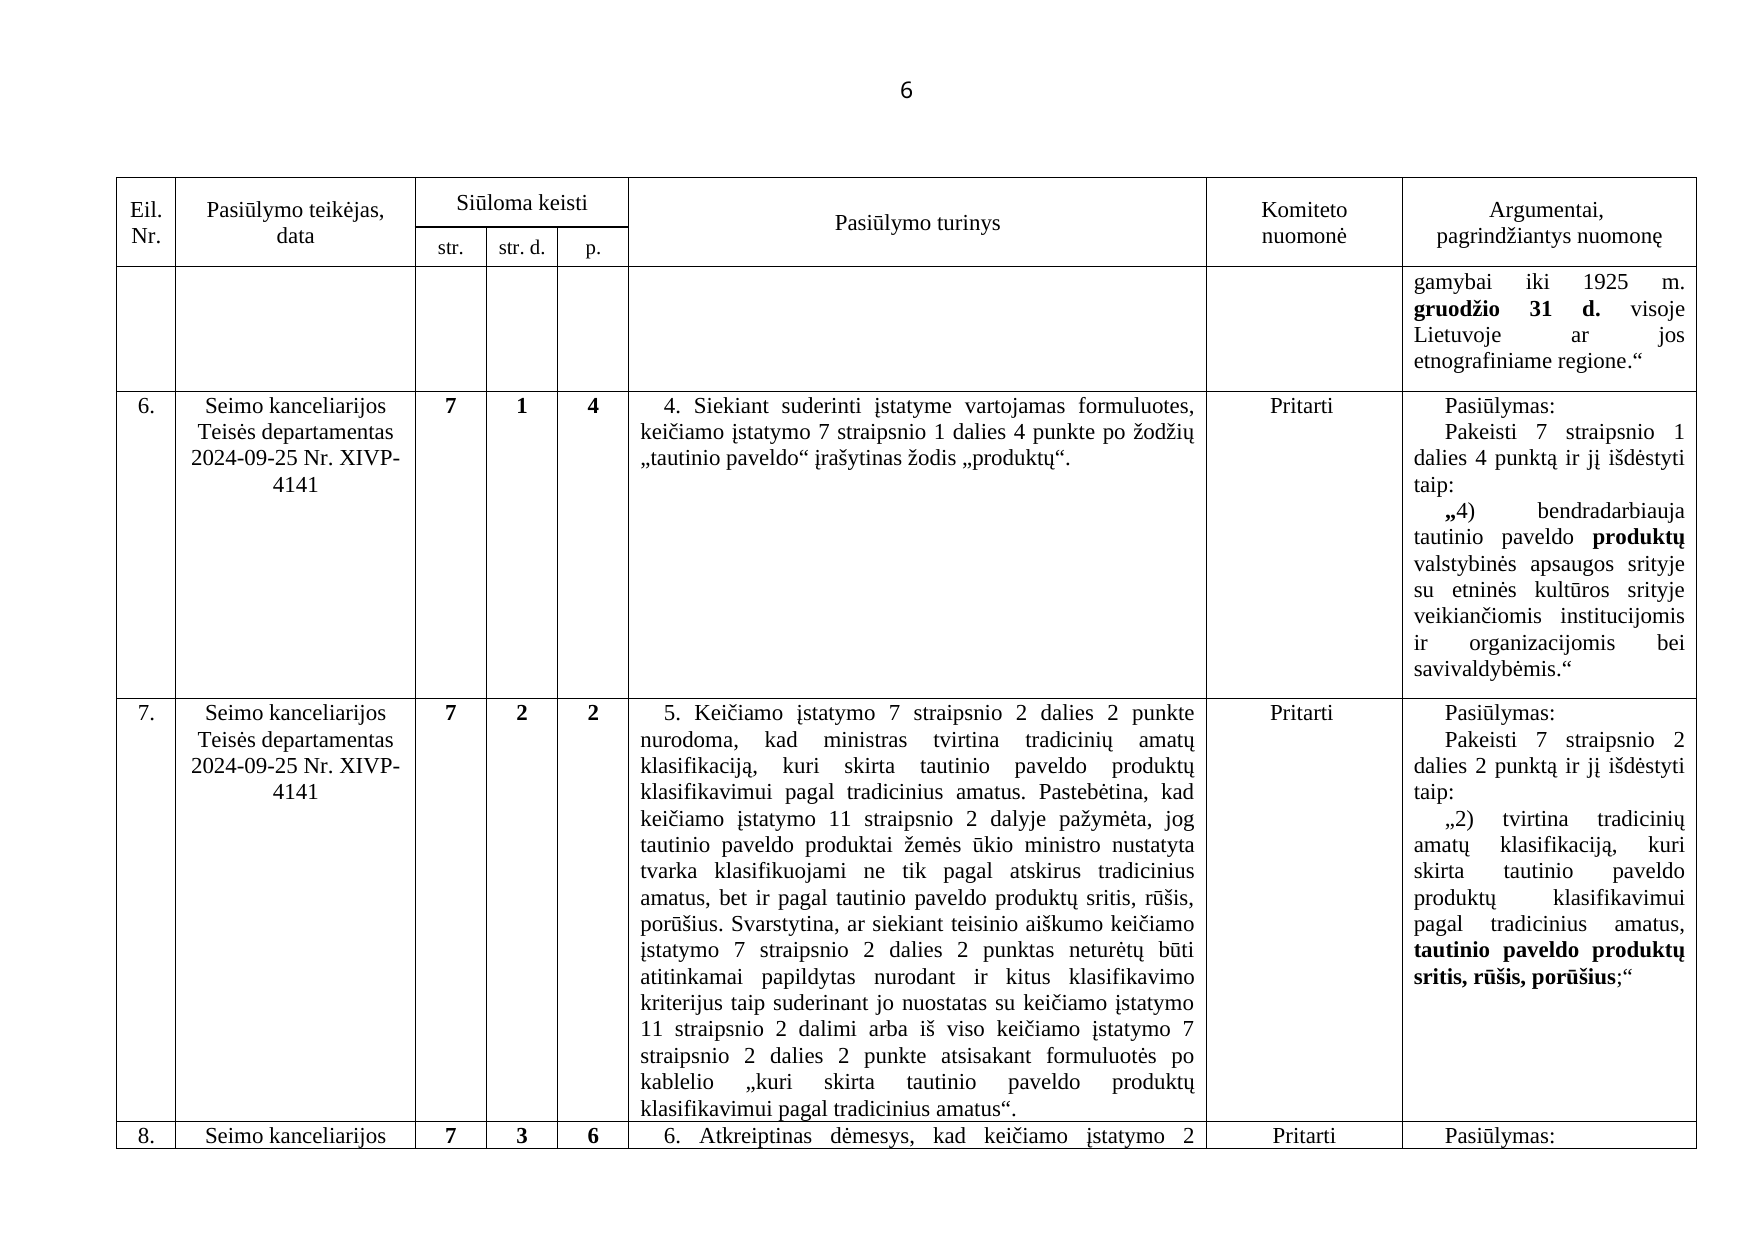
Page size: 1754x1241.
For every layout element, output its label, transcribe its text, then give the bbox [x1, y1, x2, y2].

table_cell [558, 267, 628, 391]
table_header Komiteto nuomonė [1207, 178, 1402, 266]
table_cell 6. [117, 392, 175, 698]
table_cell 7 [416, 699, 486, 1121]
table_cell Pasiūlymas: Pakeisti 7 straipsnio 2 dalies 2 punktą ir jį išdėstyti taip: „2) tvirtina tradicinių amatų klasifikaciją, kuri skirta tautinio paveldo produktų klasifikavimui pagal tradicinius amatus, tautinio paveldo produktų sritis, rūšis, porūšius;“ [1403, 699, 1696, 1121]
table_cell str. [416, 228, 486, 266]
table_cell 6 [558, 1122, 628, 1148]
table_cell Seimo kanceliarijos [176, 1122, 415, 1148]
table_cell [629, 267, 1206, 391]
table_cell 4. Siekiant suderinti įstatyme vartojamas formuluotes, keičiamo įstatymo 7 straipsnio 1 dalies 4 punkte po žodžių „tautinio paveldo“ įrašytinas žodis „produktų“. [629, 392, 1206, 698]
table_header Eil. Nr. [117, 178, 175, 266]
table_header Argumentai, pagrindžiantys nuomonę [1403, 178, 1696, 266]
table_cell Seimo kanceliarijos Teisės departamentas 2024-09-25 Nr. XIVP-4141 [176, 699, 415, 1121]
table_cell 2 [487, 699, 557, 1121]
table_cell 8. [117, 1122, 175, 1148]
table_cell Pritarti [1207, 699, 1402, 1121]
table_cell Seimo kanceliarijos Teisės departamentas 2024-09-25 Nr. XIVP-4141 [176, 392, 415, 698]
table_cell Pritarti [1207, 1122, 1402, 1148]
table_cell 1 [487, 392, 557, 698]
table_cell [117, 267, 175, 391]
table_cell Pasiūlymas: [1403, 1122, 1696, 1148]
table_cell gamybai iki 1925 m. gruodžio 31 d. visoje Lietuvoje ar jos etnografiniame regione.“ [1403, 267, 1696, 391]
table_cell [487, 267, 557, 391]
table_cell 4 [558, 392, 628, 698]
table_cell 6. Atkreiptinas dėmesys, kad keičiamo įstatymo 2 [629, 1122, 1206, 1148]
table_cell 2 [558, 699, 628, 1121]
table_cell 5. Keičiamo įstatymo 7 straipsnio 2 dalies 2 punkte nurodoma, kad ministras tvirtina tradicinių amatų klasifikaciją, kuri skirta tautinio paveldo produktų klasifikavimui pagal tradicinius amatus. Pastebėtina, kad keičiamo įstatymo 11 straipsnio 2 dalyje pažymėta, jog tautinio paveldo produktai žemės ūkio ministro nustatyta tvarka klasifikuojami ne tik pagal atskirus tradicinius amatus, bet ir pagal tautinio paveldo produktų sritis, rūšis, porūšius. Svarstytina, ar siekiant teisinio aiškumo keičiamo įstatymo 7 straipsnio 2 dalies 2 punktas neturėtų būti atitinkamai papildytas nurodant ir kitus klasifikavimo kriterijus taip suderinant jo nuostatas su keičiamo įstatymo 11 straipsnio 2 dalimi arba iš viso keičiamo įstatymo 7 straipsnio 2 dalies 2 punkte atsisakant formuluotės po kablelio „kuri skirta tautinio paveldo produktų klasifikavimui pagal tradicinius amatus“. [629, 699, 1206, 1121]
table_cell [1207, 267, 1402, 391]
table_cell 7. [117, 699, 175, 1121]
table_header Pasiūlymo teikėjas, data [176, 178, 415, 266]
table_cell Pritarti [1207, 392, 1402, 698]
table_cell [416, 267, 486, 391]
table_header Pasiūlymo turinys [629, 178, 1206, 266]
table_cell 3 [487, 1122, 557, 1148]
table_cell str. d. [487, 228, 557, 266]
table_cell p. [558, 228, 628, 266]
table_cell [176, 267, 415, 391]
table_cell 7 [416, 392, 486, 698]
table_cell Pasiūlymas: Pakeisti 7 straipsnio 1 dalies 4 punktą ir jį išdėstyti taip: „4) bendradarbiauja tautinio paveldo produktų valstybinės apsaugos srityje su etninės kultūros srityje veikiančiomis institucijomis ir organizacijomis bei savivaldybėmis.“ [1403, 392, 1696, 698]
table_header Siūloma keisti [416, 178, 628, 226]
table_cell 7 [416, 1122, 486, 1148]
